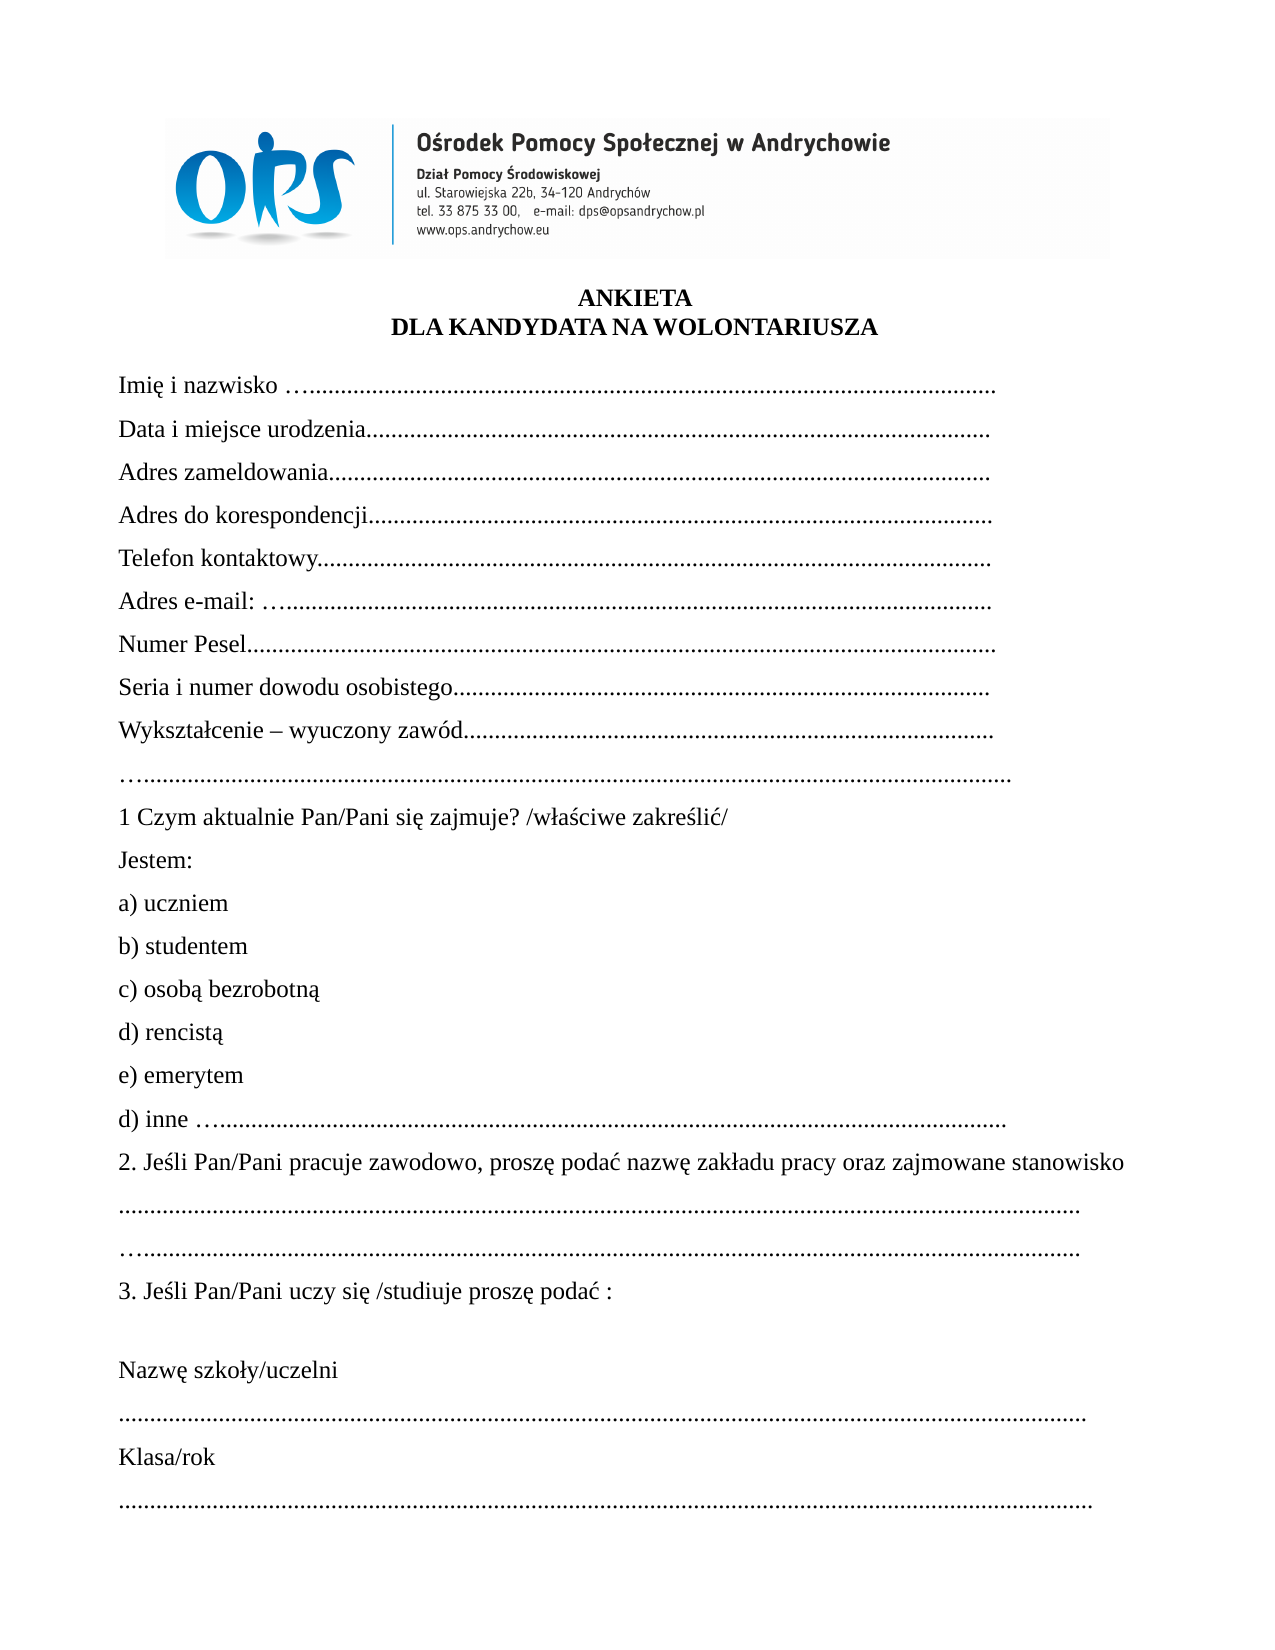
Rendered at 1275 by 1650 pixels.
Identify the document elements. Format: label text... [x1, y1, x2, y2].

text Wykształcenie – wyuczony zawód..................................................................................... [118, 716, 1157, 744]
text b) studentem [118, 931, 1157, 960]
text Nazwę szkoły/uczelni [118, 1355, 1157, 1384]
text Adres do korespondencji.................................................................................................... [118, 500, 1157, 529]
picture [165, 118, 1110, 260]
text 3. Jeśli Pan/Pani uczy się /studiuje proszę podać : [118, 1276, 1157, 1305]
text Imię i nazwisko ….............................................................................................................. [118, 371, 1157, 399]
text e) emerytem [118, 1061, 1157, 1089]
text Adres e-mail: …................................................................................................................. [118, 586, 1157, 615]
text 1 Czym aktualnie Pan/Pani się zajmuje? /właściwe zakreślić/ [118, 802, 1157, 831]
text d) inne ….............................................................................................................................. [118, 1104, 1157, 1132]
text ............................................................................................................................................................ [118, 1485, 1157, 1513]
text Data i miejsce urodzenia.................................................................................................... [118, 414, 1157, 442]
text d) rencistą [118, 1017, 1157, 1046]
text …........................................................................................................................................... [118, 759, 1157, 787]
text 2. Jeśli Pan/Pani pracuje zawodowo, proszę podać nazwę zakładu pracy oraz zajmowane stanowisko [118, 1147, 1157, 1176]
text Seria i numer dowodu osobistego...................................................................................... [118, 672, 1157, 701]
text ........................................................................................................................................................... [118, 1398, 1157, 1427]
text Jestem: [118, 845, 1157, 874]
text a) uczniem [118, 888, 1157, 917]
text …...................................................................................................................................................... [118, 1233, 1157, 1262]
text Numer Pesel........................................................................................................................ [118, 629, 1157, 658]
text Klasa/rok [118, 1442, 1157, 1470]
text .......................................................................................................................................................... [118, 1190, 1157, 1219]
text Telefon kontaktowy............................................................................................................ [118, 543, 1157, 572]
text DLA KANDYDATA NA WOLONTARIUSZA [118, 312, 1157, 342]
text ANKIETA [118, 283, 1157, 312]
text Adres zameldowania.......................................................................................................... [118, 457, 1157, 486]
text c) osobą bezrobotną [118, 974, 1157, 1003]
